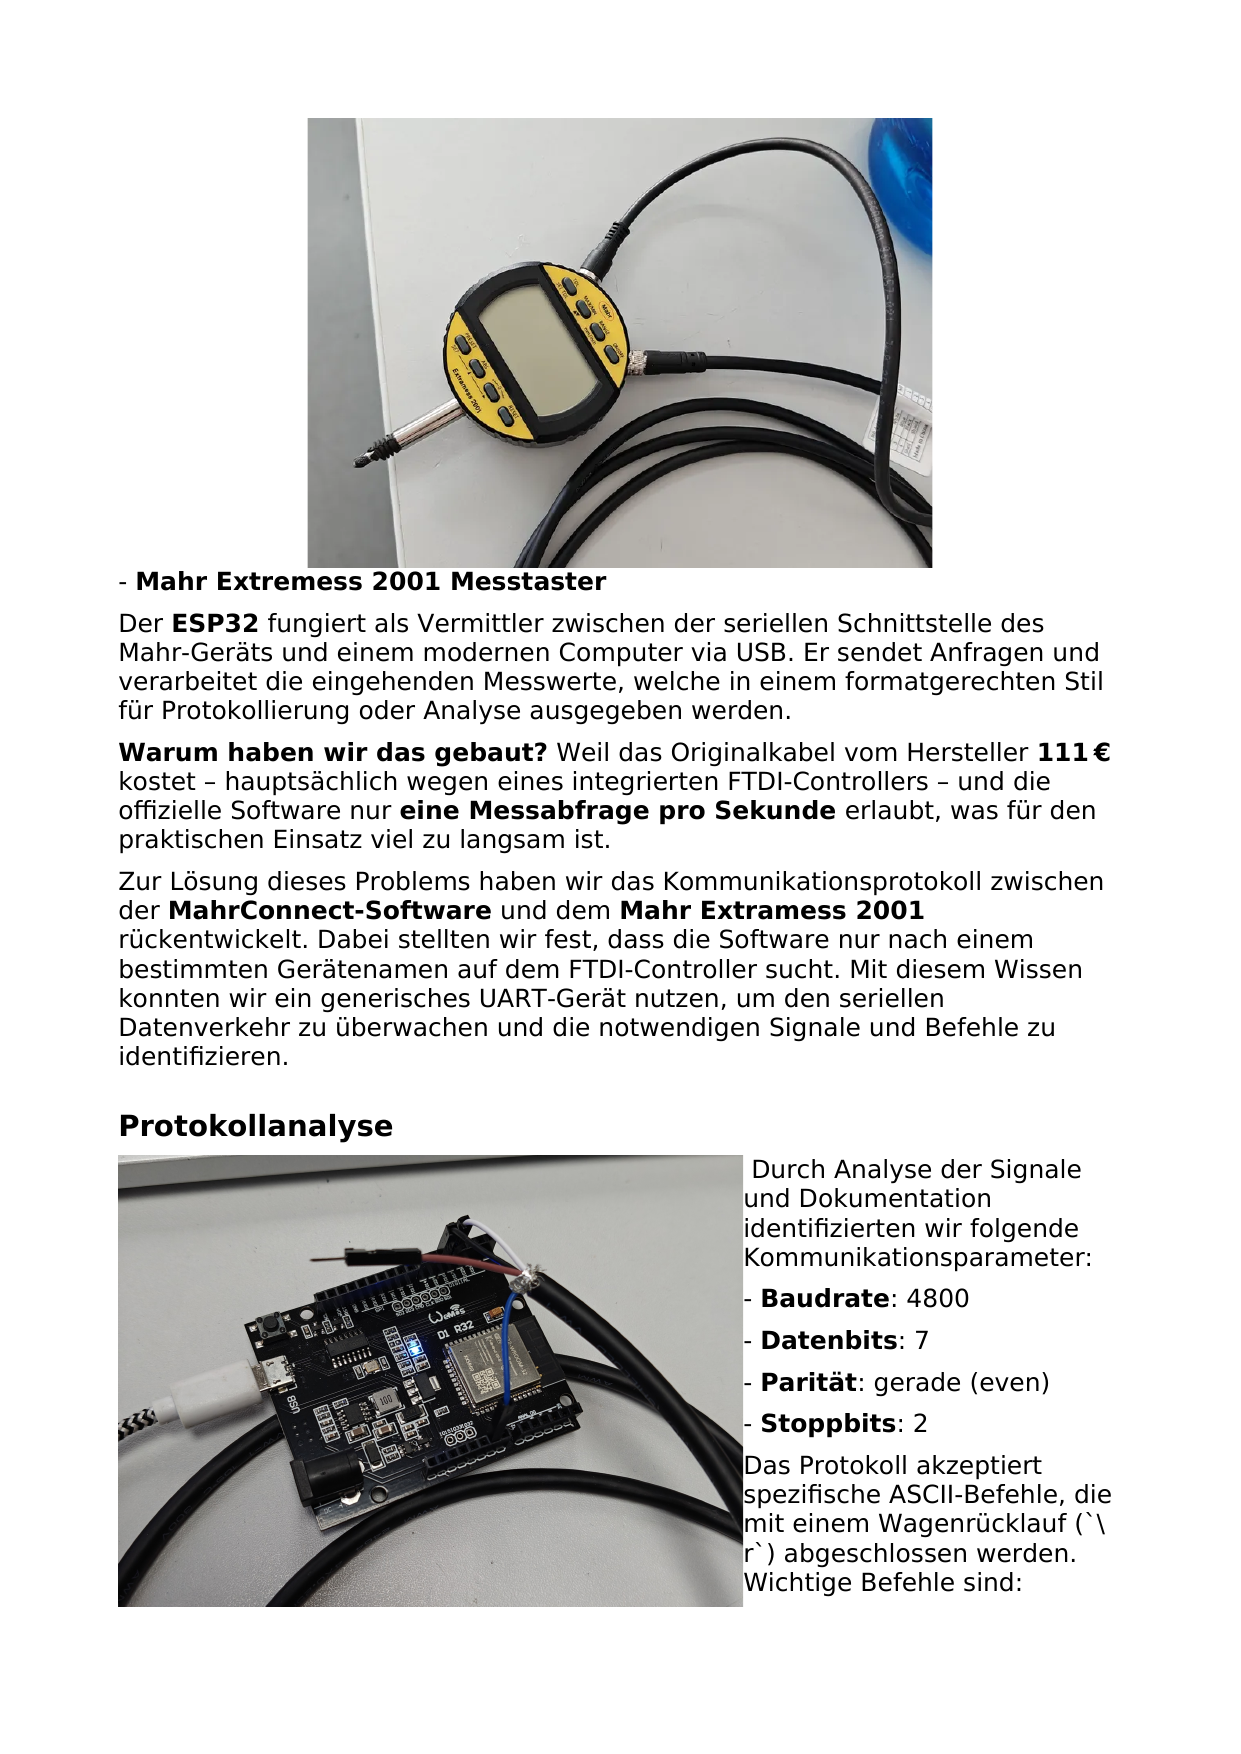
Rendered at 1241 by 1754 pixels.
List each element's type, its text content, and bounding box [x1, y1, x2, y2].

text Warum haben wir das gebaut? Weil das Originalkabel vom Hersteller 111 € kostet – hauptsächlich wegen eines integrierten FTDI-Controllers – und die offizielle Software nur eine Messabfrage pro Sekunde erlaubt, was für den praktischen Einsatz viel zu langsam ist. [118, 738, 1122, 855]
text - Stoppbits: 2 [744, 1410, 1122, 1439]
text - Baudrate: 4800 [744, 1285, 1122, 1314]
subtitle Protokollanalyse [118, 1109, 1122, 1143]
text Das Protokoll akzeptiert spezifische ASCII-Befehle, die mit einem Wagenrücklauf (`\r`) abgeschlossen werden. Wichtige Befehle sind: [744, 1451, 1122, 1597]
text - Datenbits: 7 [744, 1326, 1122, 1356]
text Der ESP32 fungiert als Vermittler zwischen der seriellen Schnittstelle des Mahr-Geräts und einem modernen Computer via USB. Er sendet Anfragen und verarbeitet die eingehenden Messwerte, welche in einem formatgerechten Stil für Protokollierung oder Analyse ausgegeben werden. [118, 609, 1122, 726]
picture [118, 1155, 744, 1607]
text Durch Analyse der Signale und Dokumentation identifizierten wir folgende Kommunikationsparameter: [744, 1156, 1122, 1272]
text - Parität: gerade (even) [744, 1368, 1122, 1397]
text - Mahr Extremess 2001 Messtaster [118, 118, 1122, 597]
picture [307, 118, 933, 568]
text Zur Lösung dieses Problems haben wir das Kommunikationsprotokoll zwischen der MahrConnect-Software und dem Mahr Extramess 2001 rückentwickelt. Dabei stellten wir fest, dass die Software nur nach einem bestimmten Gerätenamen auf dem FTDI-Controller sucht. Mit diesem Wissen konnten wir ein generisches UART-Gerät nutzen, um den seriellen Datenverkehr zu überwachen und die notwendigen Signale und Befehle zu identifizieren. [118, 867, 1122, 1072]
